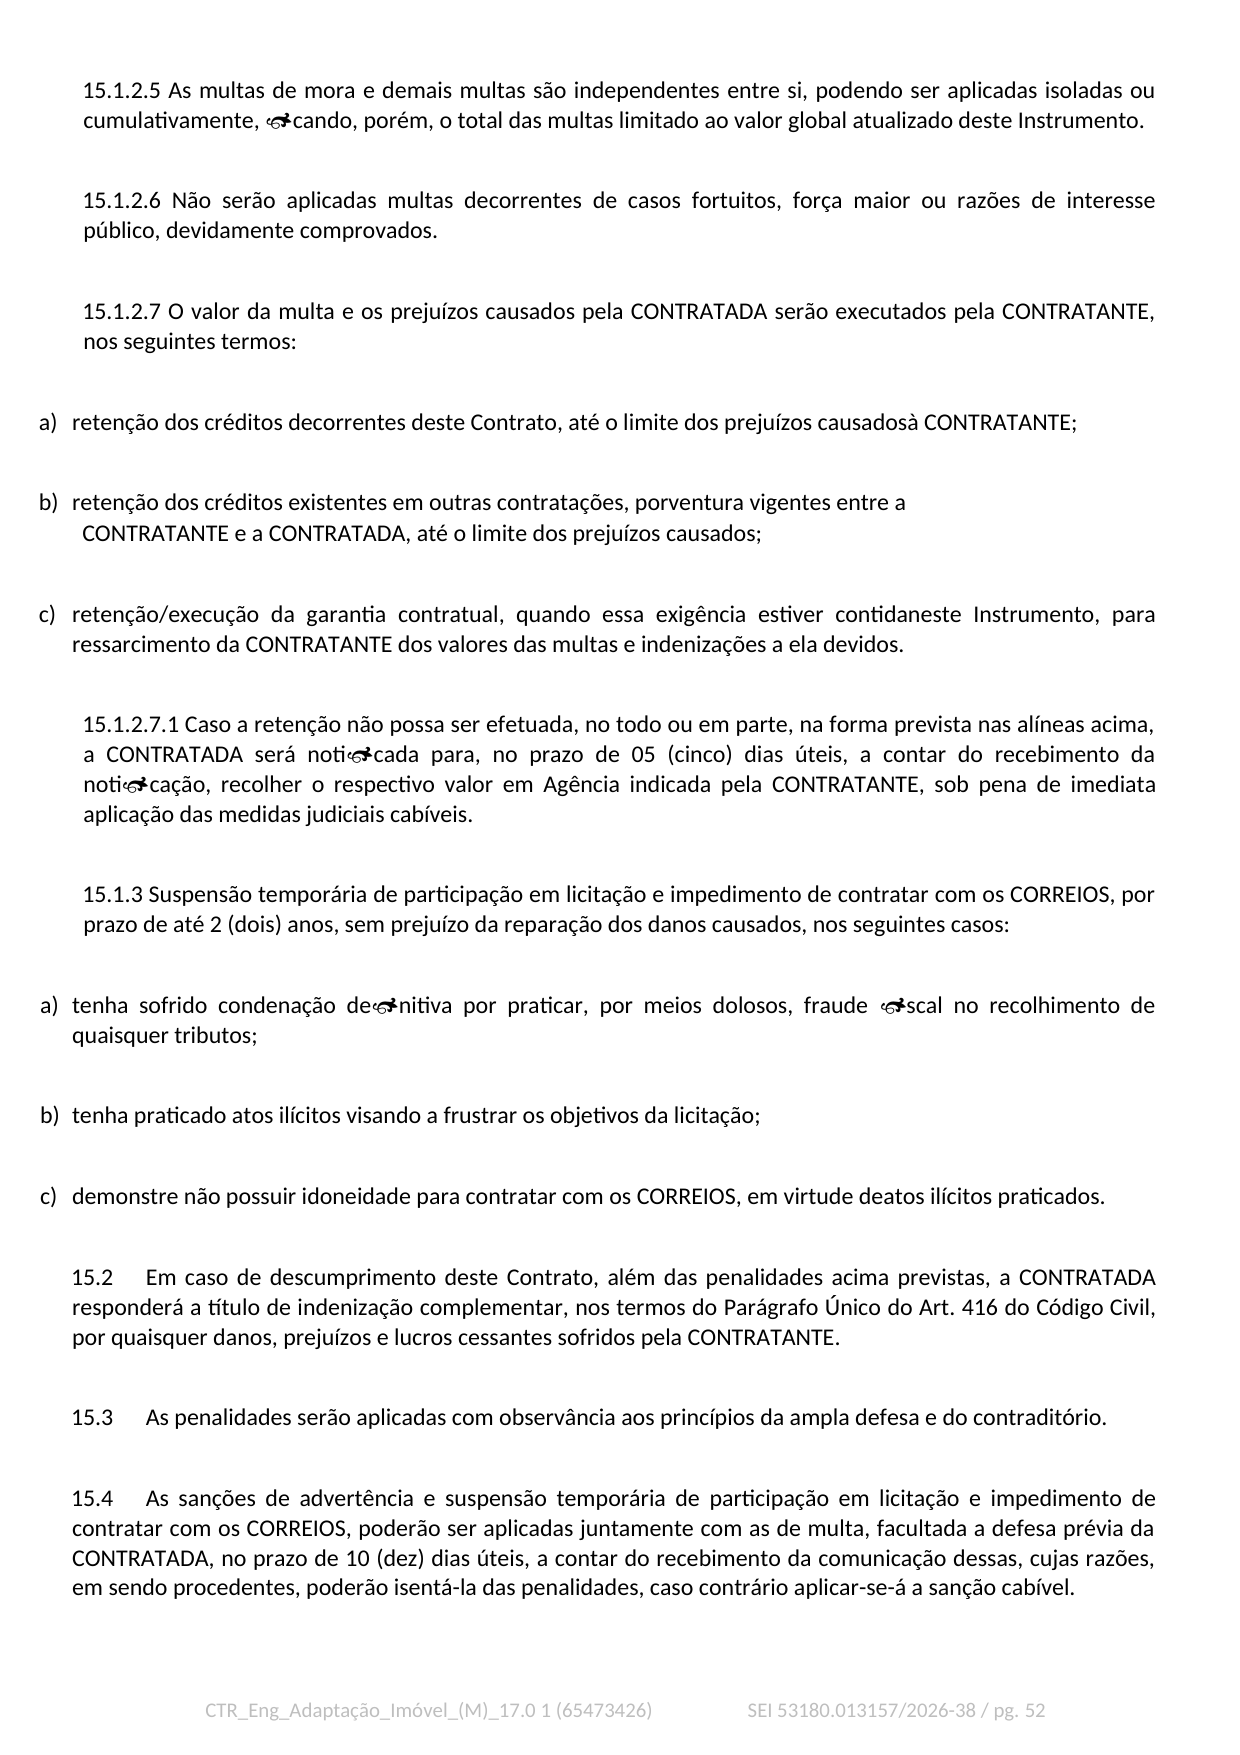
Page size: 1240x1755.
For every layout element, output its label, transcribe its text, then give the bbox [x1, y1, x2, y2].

list retenção/execução da garantia contratual, quando essa exigência estiver contidaneste Instrumento, para ressarcimento da CONTRATANTE dos valores das multas e indenizações a ela devidos. [39, 599, 1157, 658]
list As penalidades serão aplicadas com observância aos princípios da ampla defesa e do contraditório. [71, 1402, 1157, 1432]
list tenha praticado atos ilícitos visando a frustrar os objetivos da licitação; [40, 1101, 1157, 1130]
list As sanções de advertência e suspensão temporária de participação em licitação e impedimento de contratar com os CORREIOS, poderão ser aplicadas juntamente com as de multa, facultada a defesa prévia da CONTRATADA, no prazo de 10 (dez) dias úteis, a contar do recebimento da comunicação dessas, cujas razões, em sendo procedentes, poderão isentá-la das penalidades, caso contrário aplicar-se-á a sanção cabível. [71, 1483, 1157, 1602]
text CONTRATANTE e a CONTRATADA, até o limite dos prejuízos causados; [82, 518, 1157, 547]
list tenha sofrido condenação denitiva por praticar, por meios dolosos, fraude scal no recolhimento de quaisquer tributos; [40, 990, 1157, 1049]
text 15.1.2.6 Não serão aplicadas multas decorrentes de casos fortuitos, força maior ou razões de interesse público, devidamente comprovados. [82, 186, 1157, 244]
list retenção dos créditos existentes em outras contratações, porventura vigentes entre a [39, 487, 1157, 517]
text 15.1.2.7.1 Caso a retenção não possa ser efetuada, no todo ou em parte, na forma prevista nas alíneas acima, a CONTRATADA será noticada para, no prazo de 05 (cinco) dias úteis, a contar do recebimento da noticação, recolher o respectivo valor em Agência indicada pela CONTRATANTE, sob pena de imediata aplicação das medidas judiciais cabíveis. [82, 709, 1157, 828]
list Em caso de descumprimento deste Contrato, além das penalidades acima previstas, a CONTRATADA responderá a título de indenização complementar, nos termos do Parágrafo Único do Art. 416 do Código Civil, por quaisquer danos, prejuízos e lucros cessantes sofridos pela CONTRATANTE. [71, 1262, 1157, 1351]
text 15.1.2.7 O valor da multa e os prejuízos causados pela CONTRATADA serão executados pela CONTRATANTE, nos seguintes termos: [82, 296, 1157, 355]
list demonstre não possuir idoneidade para contratar com os CORREIOS, em virtude deatos ilícitos praticados. [40, 1181, 1157, 1211]
text 15.1.3 Suspensão temporária de participação em licitação e impedimento de contratar com os CORREIOS, por prazo de até 2 (dois) anos, sem prejuízo da reparação dos danos causados, nos seguintes casos: [82, 879, 1157, 939]
text 15.1.2.5 As multas de mora e demais multas são independentes entre si, podendo ser aplicadas isoladas ou cumulativamente, cando, porém, o total das multas limitado ao valor global atualizado deste Instrumento. [82, 75, 1157, 134]
list retenção dos créditos decorrentes deste Contrato, até o limite dos prejuízos causadosà CONTRATANTE; [39, 407, 1157, 436]
